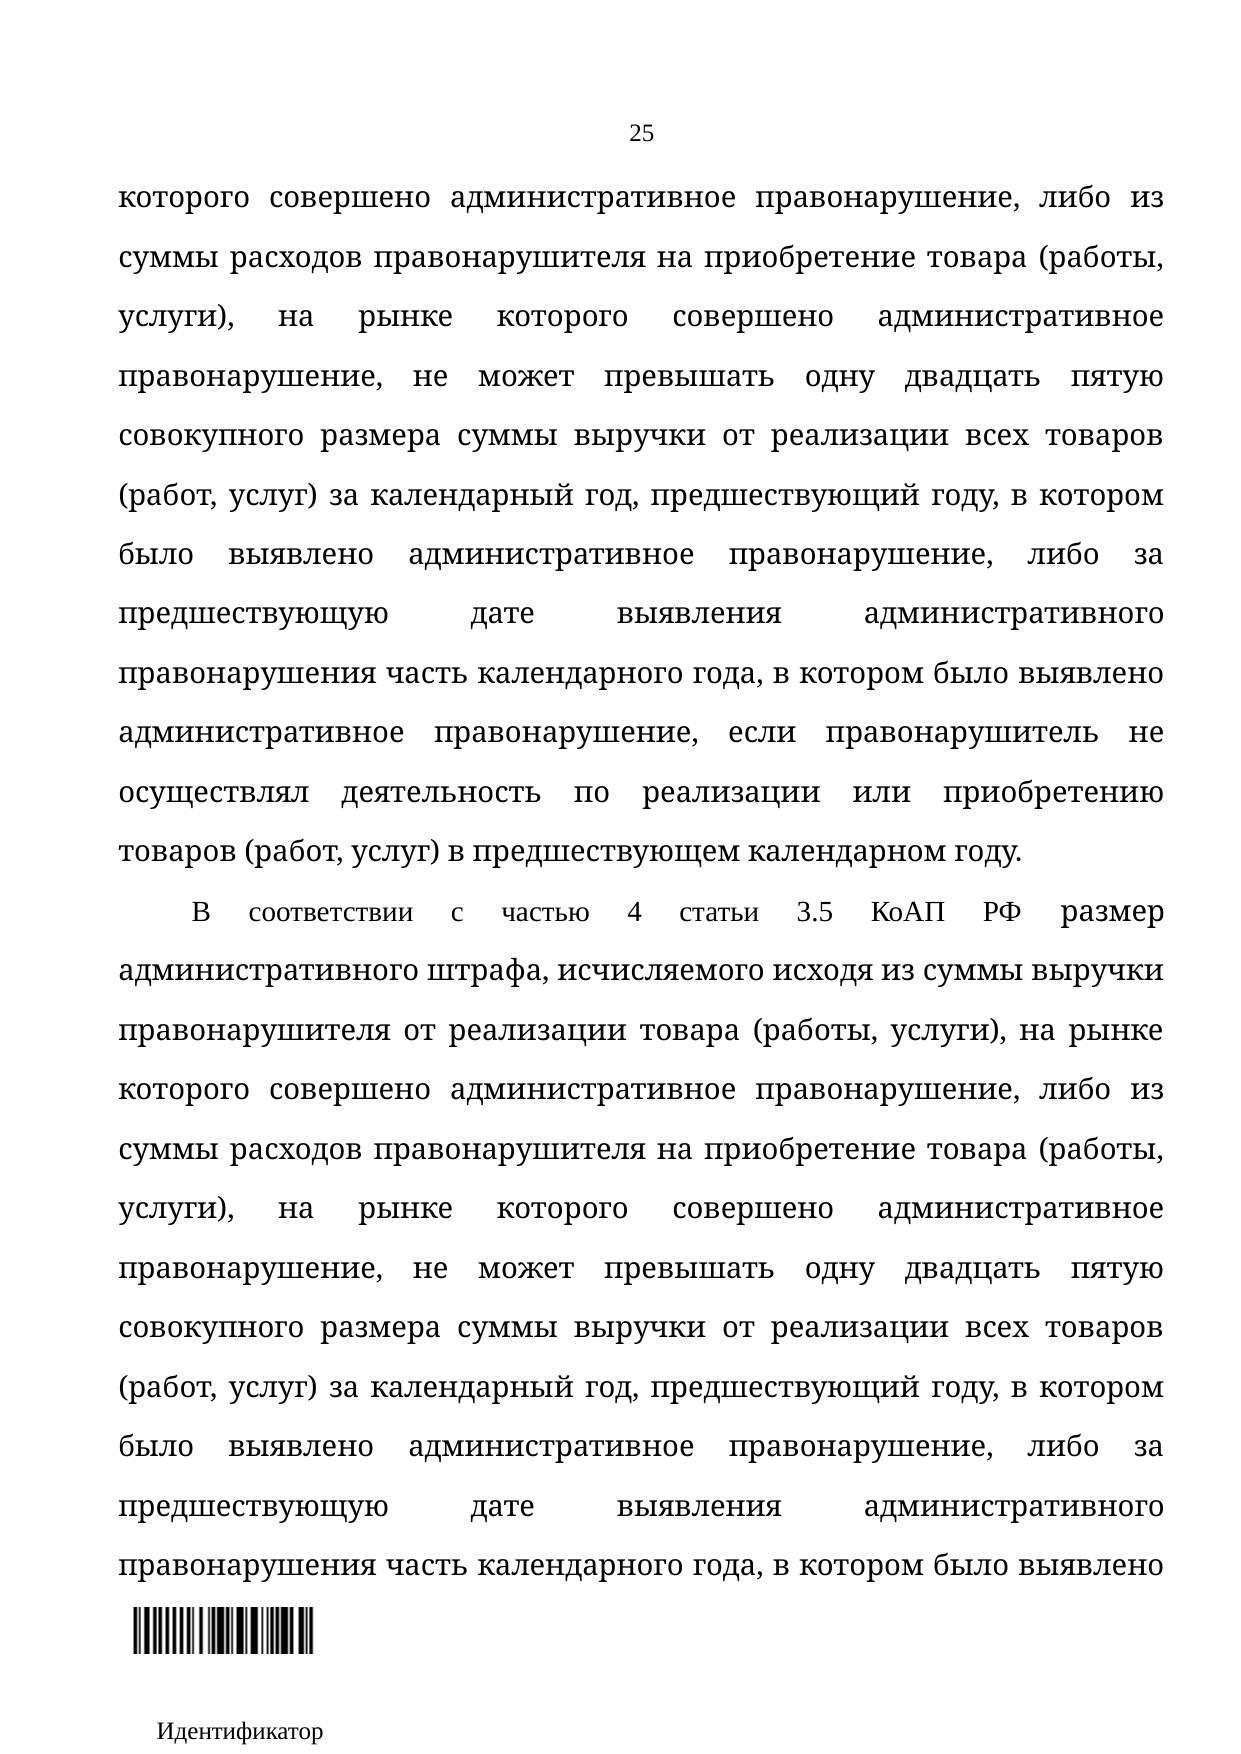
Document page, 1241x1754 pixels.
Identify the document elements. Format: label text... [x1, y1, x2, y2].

picture [118, 1607, 331, 1654]
text В соответствии с частью 4 статьи 3.5 КоАП РФ размер административного штрафа, исчисляемого исходя из суммы выручки правонарушителя от реализации товара (работы, услуги), на рынке которого совершено административное правонарушение, либо из суммы расходов правонарушителя на приобретение товара (работы, услуги), на рынке которого совершено административное правонарушение, не может превышать одну двадцать пятую совокупного размера суммы выручки от реализации всех товаров (работ, услуг) за календарный год, предшествующий году, в котором было выявлено административное правонарушение, либо за предшествующую дате выявления административного правонарушения часть календарного года, в котором было выявлено [118, 890, 1165, 1584]
text которого совершено административное правонарушение, либо из суммы расходов правонарушителя на приобретение товара (работы, услуги), на рынке которого совершено административное правонарушение, не может превышать одну двадцать пятую совокупного размера суммы выручки от реализации всех товаров (работ, услуг) за календарный год, предшествующий году, в котором было выявлено административное правонарушение, либо за предшествующую дате выявления административного правонарушения часть календарного года, в котором было выявлено административное правонарушение, если правонарушитель не осуществлял деятельность по реализации или приобретению товаров (работ, услуг) в предшествующем календарном году. [118, 176, 1165, 870]
